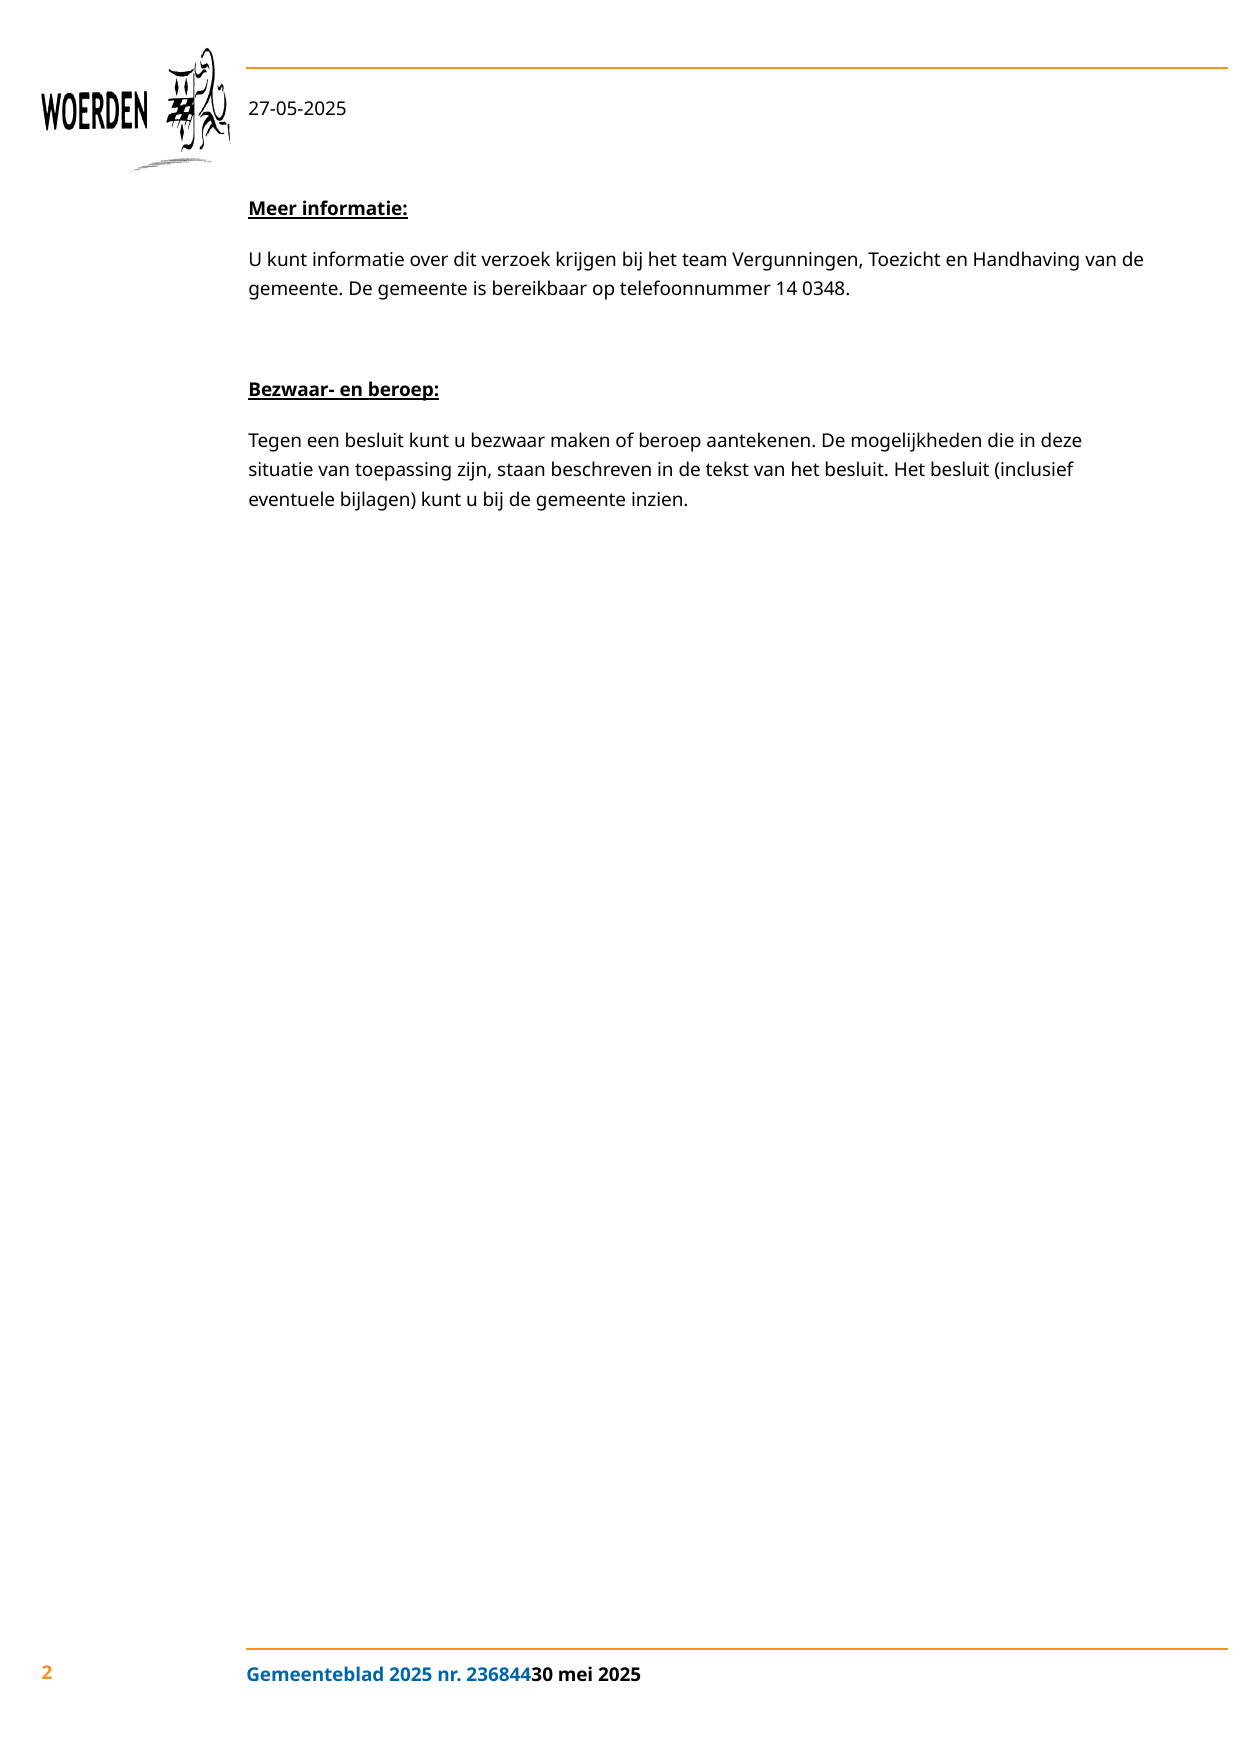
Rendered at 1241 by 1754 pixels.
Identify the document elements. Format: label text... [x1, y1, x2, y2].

text Tegen een besluit kunt u bezwaar maken of beroep aantekenen. De mogelijkheden die in deze situatie van toepassing zijn, staan beschreven in de tekst van het besluit. Het besluit (inclusief eventuele bijlagen) kunt u bij de gemeente inzien. [248, 427, 1152, 512]
picture [41, 47, 231, 172]
text 27-05-2025 [248, 95, 1152, 121]
text U kunt informatie over dit verzoek krijgen bij het team Vergunningen, Toezicht en Handhaving van de gemeente. De gemeente is bereikbaar op telefoonnummer 14 0348. [248, 246, 1152, 301]
text Bezwaar- en beroep: [248, 376, 1152, 402]
text Meer informatie: [248, 196, 1152, 221]
